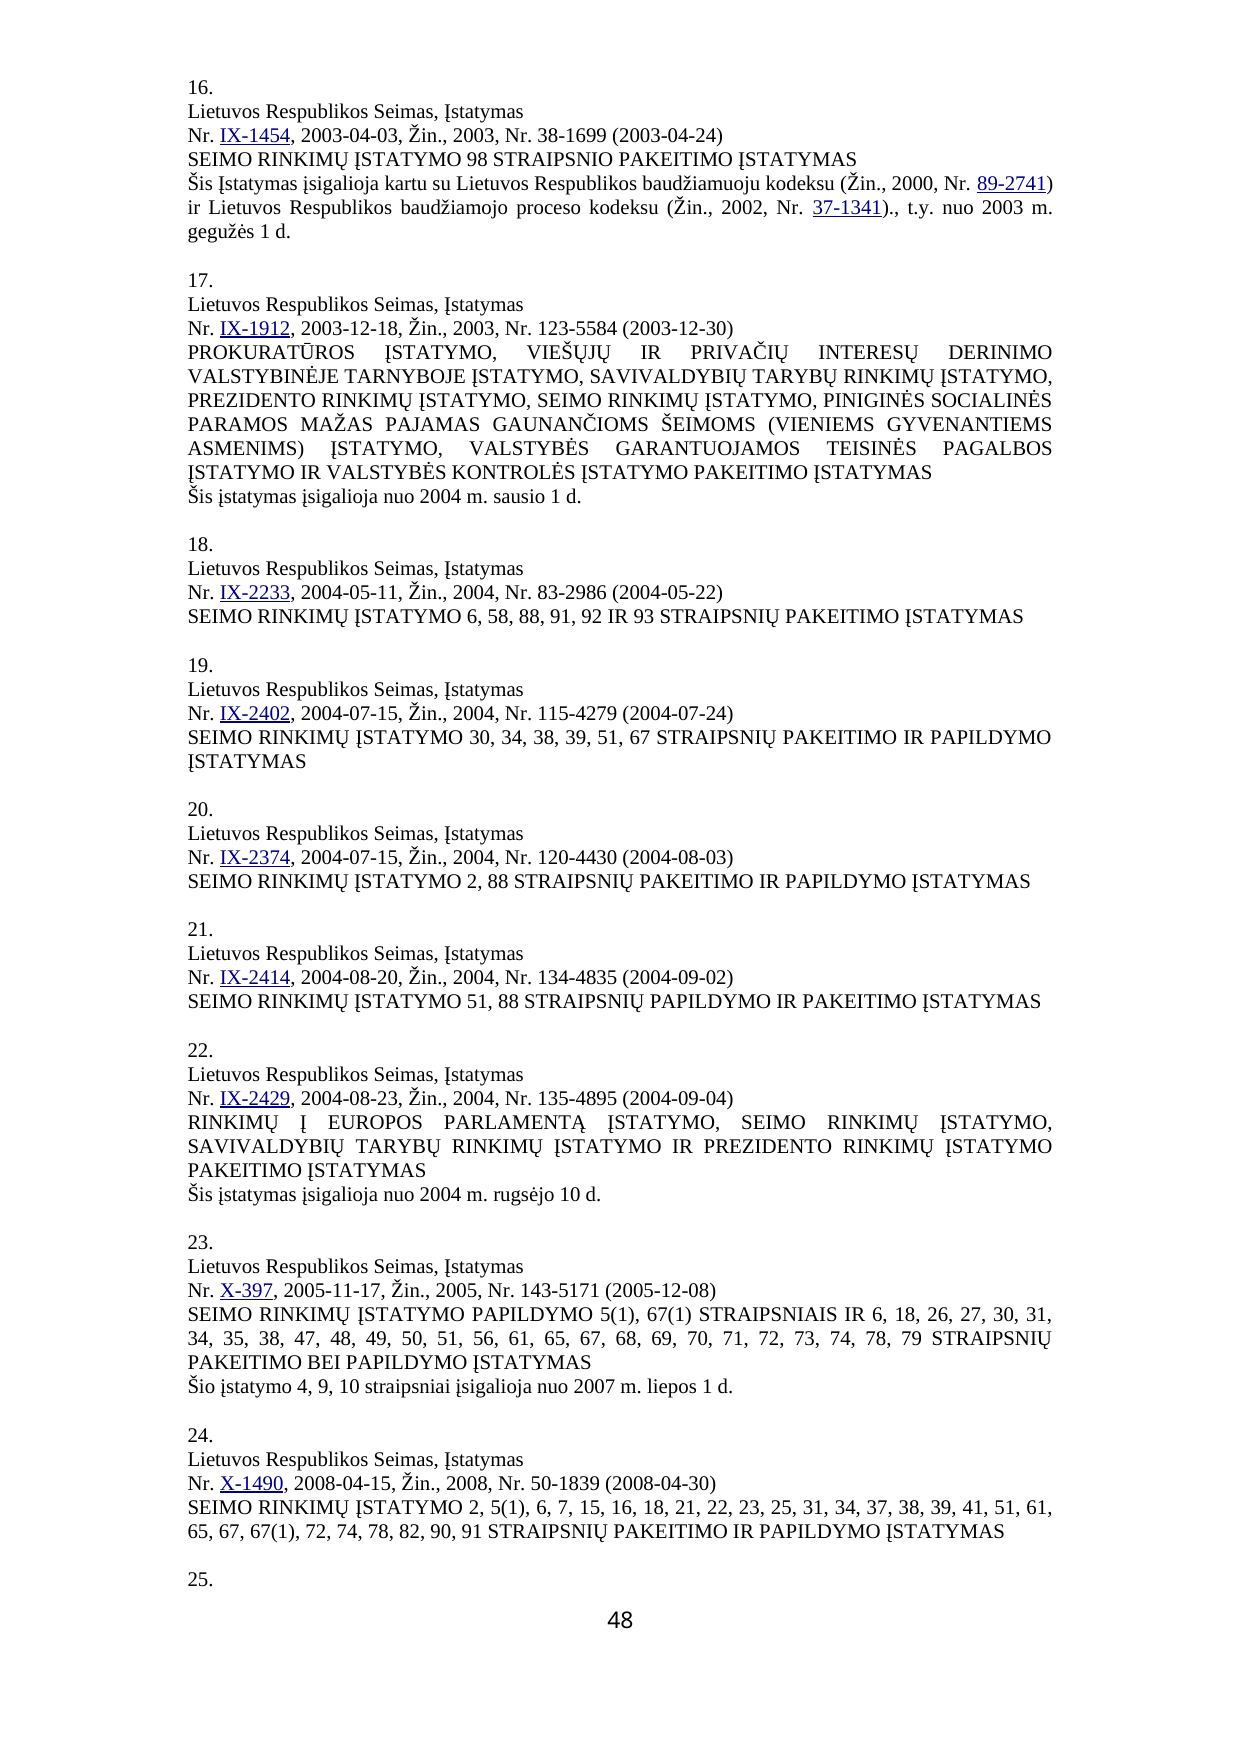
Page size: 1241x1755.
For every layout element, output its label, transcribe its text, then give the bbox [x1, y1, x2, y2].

text Šis įstatymas įsigalioja nuo 2004 m. sausio 1 d. [187, 484, 1053, 508]
text 24. [187, 1422, 1053, 1447]
text Nr. IX-2233, 2004-05-11, Žin., 2004, Nr. 83-2986 (2004-05-22) [187, 580, 1053, 604]
text Nr. IX-2374, 2004-07-15, Žin., 2004, Nr. 120-4430 (2004-08-03) [187, 845, 1053, 869]
text Lietuvos Respublikos Seimas, Įstatymas [187, 292, 1053, 316]
text 17. [187, 267, 1053, 292]
text Lietuvos Respublikos Seimas, Įstatymas [187, 556, 1053, 580]
text SEIMO RINKIMŲ ĮSTATYMO 30, 34, 38, 39, 51, 67 STRAIPSNIŲ PAKEITIMO IR PAPILDYMO ĮSTATYMAS [187, 725, 1053, 773]
text Šis įstatymas įsigalioja nuo 2004 m. rugsėjo 10 d. [187, 1182, 1053, 1206]
text Nr. X-1490, 2008-04-15, Žin., 2008, Nr. 50-1839 (2008-04-30) [187, 1471, 1053, 1495]
text 16. [187, 75, 1053, 99]
text SEIMO RINKIMŲ ĮSTATYMO 2, 88 STRAIPSNIŲ PAKEITIMO IR PAPILDYMO ĮSTATYMAS [187, 869, 1053, 893]
text Lietuvos Respublikos Seimas, Įstatymas [187, 99, 1053, 123]
text 21. [187, 917, 1053, 941]
text 23. [187, 1230, 1053, 1254]
text RINKIMŲ Į EUROPOS PARLAMENTĄ ĮSTATYMO, SEIMO RINKIMŲ ĮSTATYMO, SAVIVALDYBIŲ TARYBŲ RINKIMŲ ĮSTATYMO IR PREZIDENTO RINKIMŲ ĮSTATYMO PAKEITIMO ĮSTATYMAS [187, 1110, 1053, 1182]
text PROKURATŪROS ĮSTATYMO, VIEŠŲJŲ IR PRIVAČIŲ INTERESŲ DERINIMO VALSTYBINĖJE TARNYBOJE ĮSTATYMO, SAVIVALDYBIŲ TARYBŲ RINKIMŲ ĮSTATYMO, PREZIDENTO RINKIMŲ ĮSTATYMO, SEIMO RINKIMŲ ĮSTATYMO, PINIGINĖS SOCIALINĖS PARAMOS MAŽAS PAJAMAS GAUNANČIOMS ŠEIMOMS (VIENIEMS GYVENANTIEMS ASMENIMS) ĮSTATYMO, VALSTYBĖS GARANTUOJAMOS TEISINĖS PAGALBOS ĮSTATYMO IR VALSTYBĖS KONTROLĖS ĮSTATYMO PAKEITIMO ĮSTATYMAS [187, 340, 1053, 484]
text Nr. IX-2402, 2004-07-15, Žin., 2004, Nr. 115-4279 (2004-07-24) [187, 701, 1053, 725]
text 20. [187, 797, 1053, 821]
text SEIMO RINKIMŲ ĮSTATYMO 2, 5(1), 6, 7, 15, 16, 18, 21, 22, 23, 25, 31, 34, 37, 38, 39, 41, 51, 61, 65, 67, 67(1), 72, 74, 78, 82, 90, 91 STRAIPSNIŲ PAKEITIMO IR PAPILDYMO ĮSTATYMAS [187, 1495, 1053, 1543]
text Lietuvos Respublikos Seimas, Įstatymas [187, 1447, 1053, 1471]
text Šio įstatymo 4, 9, 10 straipsniai įsigalioja nuo 2007 m. liepos 1 d. [187, 1374, 1053, 1398]
text Lietuvos Respublikos Seimas, Įstatymas [187, 1254, 1053, 1278]
text 22. [187, 1037, 1053, 1062]
text Šis Įstatymas įsigalioja kartu su Lietuvos Respublikos baudžiamuoju kodeksu (Žin., 2000, Nr. 89-2741) ir Lietuvos Respublikos baudžiamojo proceso kodeksu (Žin., 2002, Nr. 37-1341)., t.y. nuo 2003 m. gegužės 1 d. [187, 171, 1053, 243]
text 18. [187, 532, 1053, 556]
text 25. [187, 1567, 1053, 1591]
text 19. [187, 652, 1053, 677]
text Lietuvos Respublikos Seimas, Įstatymas [187, 821, 1053, 845]
text SEIMO RINKIMŲ ĮSTATYMO 6, 58, 88, 91, 92 IR 93 STRAIPSNIŲ PAKEITIMO ĮSTATYMAS [187, 604, 1053, 628]
text Lietuvos Respublikos Seimas, Įstatymas [187, 1062, 1053, 1086]
text Nr. IX-2414, 2004-08-20, Žin., 2004, Nr. 134-4835 (2004-09-02) [187, 965, 1053, 989]
text Nr. IX-1454, 2003-04-03, Žin., 2003, Nr. 38-1699 (2003-04-24) [187, 123, 1053, 147]
text SEIMO RINKIMŲ ĮSTATYMO PAPILDYMO 5(1), 67(1) STRAIPSNIAIS IR 6, 18, 26, 27, 30, 31, 34, 35, 38, 47, 48, 49, 50, 51, 56, 61, 65, 67, 68, 69, 70, 71, 72, 73, 74, 78, 79 STRAIPSNIŲ PAKEITIMO BEI PAPILDYMO ĮSTATYMAS [187, 1302, 1053, 1374]
text SEIMO RINKIMŲ ĮSTATYMO 98 STRAIPSNIO PAKEITIMO ĮSTATYMAS [187, 147, 1053, 171]
text SEIMO RINKIMŲ ĮSTATYMO 51, 88 STRAIPSNIŲ PAPILDYMO IR PAKEITIMO ĮSTATYMAS [187, 989, 1053, 1013]
text Lietuvos Respublikos Seimas, Įstatymas [187, 677, 1053, 701]
text Lietuvos Respublikos Seimas, Įstatymas [187, 941, 1053, 965]
text Nr. X-397, 2005-11-17, Žin., 2005, Nr. 143-5171 (2005-12-08) [187, 1278, 1053, 1302]
text Nr. IX-1912, 2003-12-18, Žin., 2003, Nr. 123-5584 (2003-12-30) [187, 316, 1053, 340]
text Nr. IX-2429, 2004-08-23, Žin., 2004, Nr. 135-4895 (2004-09-04) [187, 1086, 1053, 1110]
